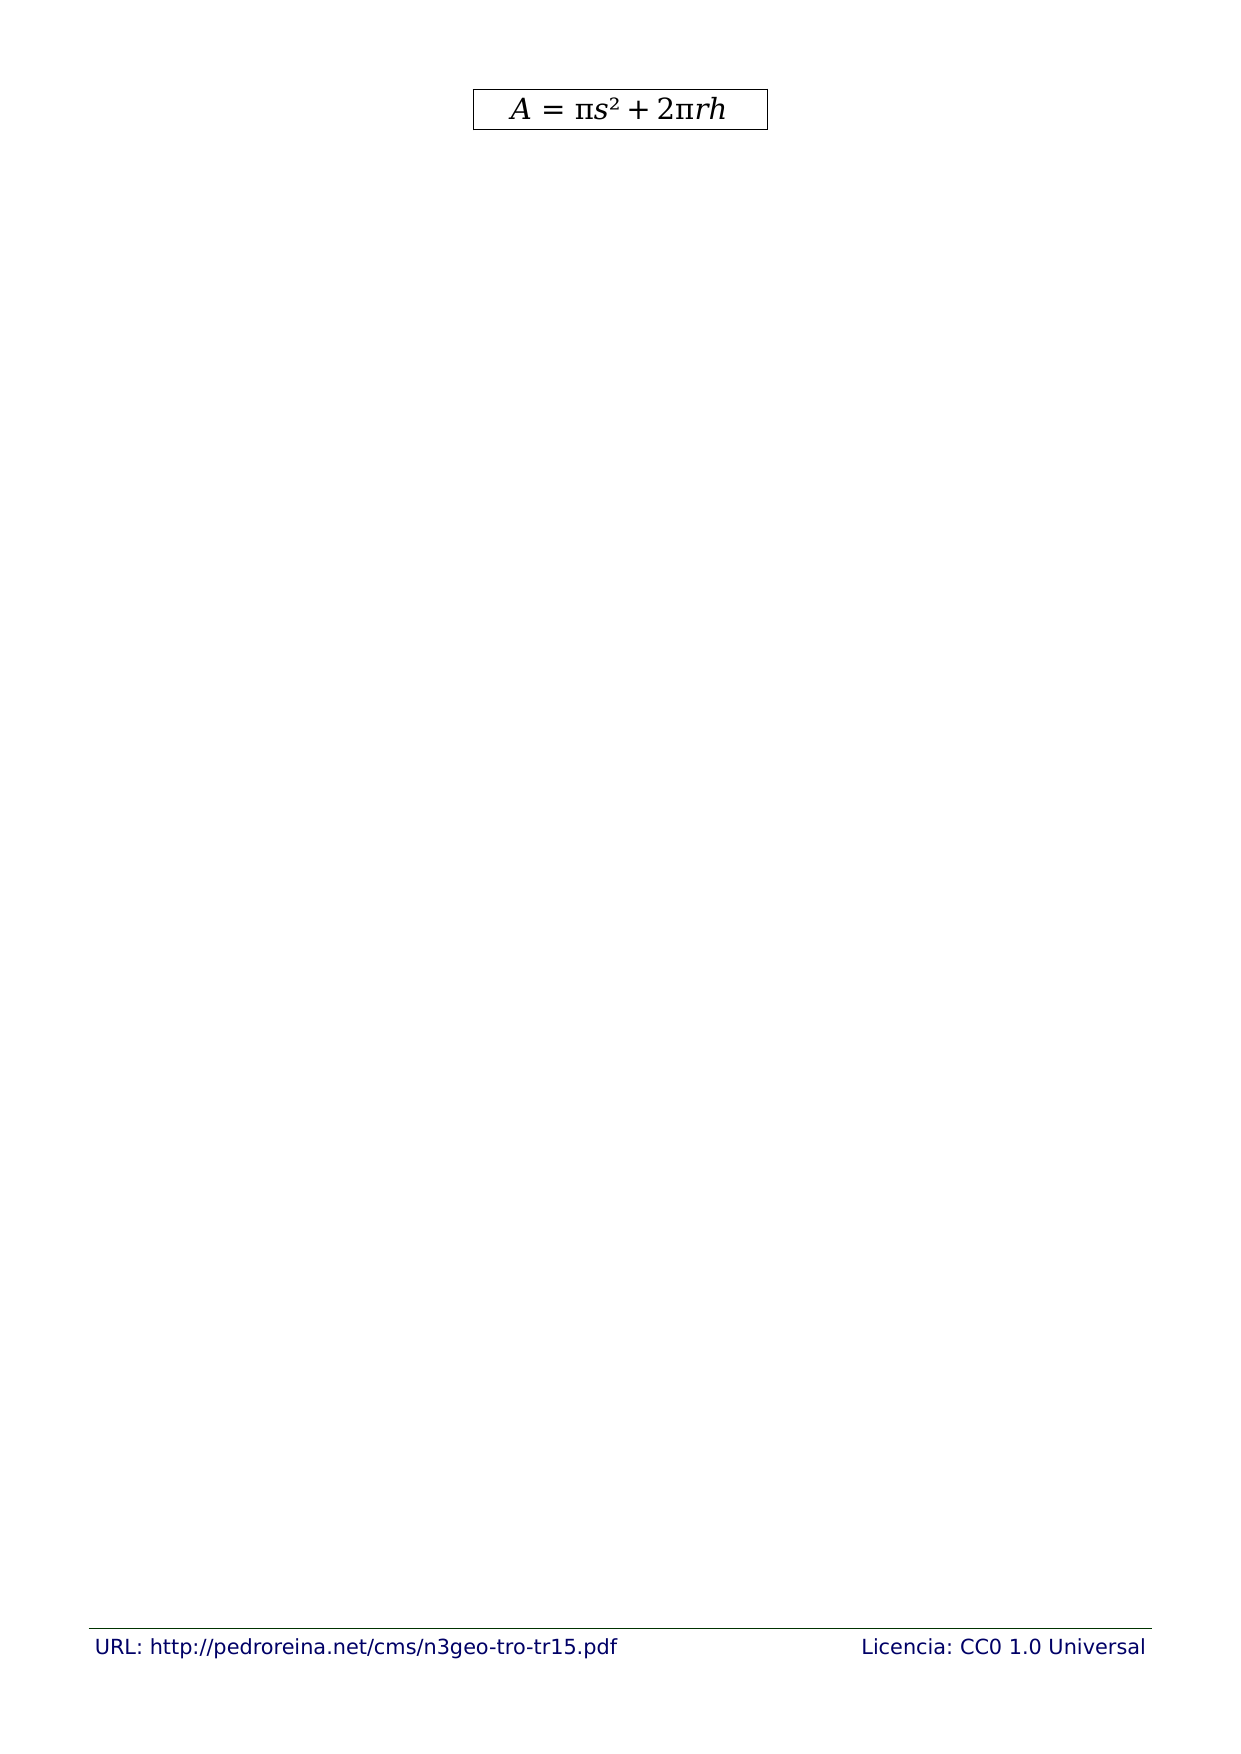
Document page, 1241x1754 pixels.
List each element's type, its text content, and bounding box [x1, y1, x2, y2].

text A = πs² + 2πrh [474, 90, 767, 129]
